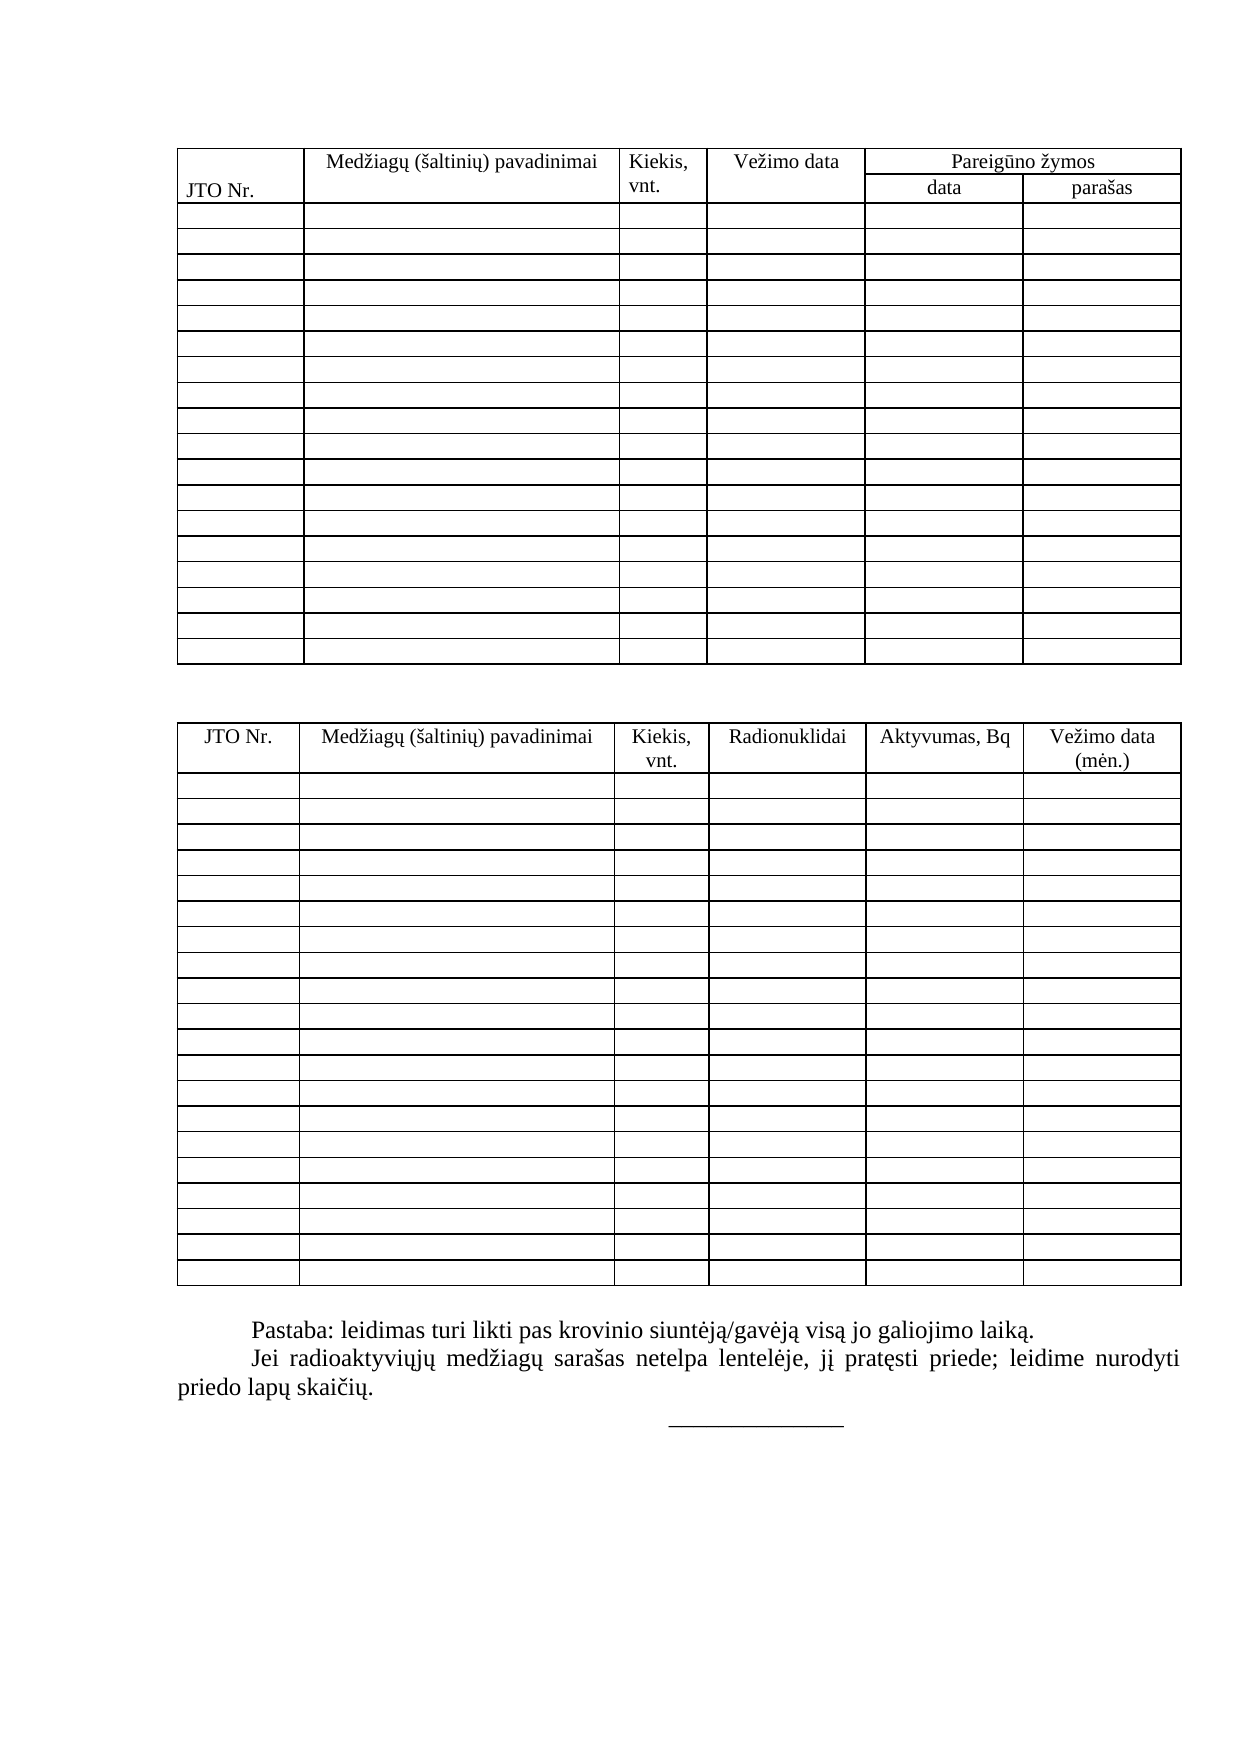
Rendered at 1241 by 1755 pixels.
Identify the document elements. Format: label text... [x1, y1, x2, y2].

table_cell [178, 927, 299, 951]
table_cell [178, 332, 303, 356]
table_cell parašas [1024, 175, 1180, 202]
table_cell [708, 204, 864, 228]
table_cell [867, 953, 1023, 977]
table_cell [615, 1235, 708, 1259]
table_cell [178, 409, 303, 433]
table_header Kiekis, vnt. [615, 724, 708, 772]
table_cell [615, 876, 708, 900]
table_cell [1024, 1235, 1180, 1259]
table_cell [867, 1030, 1023, 1054]
table_cell [1024, 1158, 1180, 1182]
table_cell [1024, 306, 1180, 330]
table_cell [1024, 562, 1180, 586]
table_cell [866, 562, 1022, 586]
table_header Vežimo data (mėn.) [1024, 724, 1180, 772]
table_cell [1024, 1056, 1180, 1079]
table_cell [178, 774, 299, 798]
table_cell [708, 434, 864, 458]
table_cell [305, 486, 619, 509]
text Pastaba: leidimas turi likti pas krovinio siuntėją/gavėją visą jo galiojimo laiką. [177, 1315, 1240, 1343]
table_cell [300, 953, 614, 977]
table_cell [300, 774, 614, 798]
table_header JTO Nr. [178, 149, 303, 202]
table_cell [708, 383, 864, 407]
table_cell [620, 537, 706, 561]
table_cell [710, 774, 865, 798]
table_cell [300, 799, 614, 823]
table_cell [1024, 927, 1180, 951]
table_cell [867, 1056, 1023, 1079]
table_cell [620, 357, 706, 381]
table_cell [1024, 281, 1180, 304]
table_cell [305, 434, 619, 458]
table_cell [178, 1261, 299, 1284]
table_cell [178, 511, 303, 535]
table_cell [1024, 1132, 1180, 1156]
table_cell [178, 562, 303, 586]
table_cell [1024, 460, 1180, 484]
table_cell [300, 1132, 614, 1156]
table_cell [178, 1107, 299, 1131]
table_cell [178, 825, 299, 849]
table_cell [866, 306, 1022, 330]
table_cell [305, 383, 619, 407]
table_cell [300, 1235, 614, 1259]
table_cell [620, 383, 706, 407]
table_cell [615, 774, 708, 798]
table_cell [1024, 774, 1180, 798]
table_cell [867, 1158, 1023, 1182]
table_cell [1024, 383, 1180, 407]
table_cell [178, 639, 303, 663]
table_cell [708, 409, 864, 433]
table_cell [300, 979, 614, 1003]
table_cell [867, 774, 1023, 798]
table_cell [867, 1184, 1023, 1208]
table_cell [1024, 614, 1180, 638]
table_cell [300, 876, 614, 900]
table_cell [710, 1209, 865, 1233]
table_cell [305, 357, 619, 381]
table_cell [305, 281, 619, 304]
table_cell [305, 562, 619, 586]
table_header Vežimo data [708, 149, 864, 202]
table_cell [178, 1158, 299, 1182]
table_cell [866, 357, 1022, 381]
table_cell [708, 614, 864, 638]
table_cell [867, 825, 1023, 849]
table_cell [300, 1081, 614, 1105]
table_cell [866, 204, 1022, 228]
table_cell [866, 229, 1022, 253]
table_cell [615, 1081, 708, 1105]
table_cell [620, 486, 706, 509]
table_cell [1024, 1081, 1180, 1105]
table_cell [710, 902, 865, 926]
table_cell [615, 927, 708, 951]
table_cell [305, 229, 619, 253]
table_cell [178, 204, 303, 228]
table_cell [1024, 825, 1180, 849]
table_cell [866, 332, 1022, 356]
table_cell [305, 537, 619, 561]
table_cell [866, 460, 1022, 484]
table_cell [708, 639, 864, 663]
table_cell [1024, 229, 1180, 253]
table_cell [867, 851, 1023, 874]
table_cell [615, 1261, 708, 1284]
table_cell [305, 511, 619, 535]
table_cell [866, 409, 1022, 433]
table_cell [620, 511, 706, 535]
table_cell [620, 281, 706, 304]
table_cell [708, 306, 864, 330]
table_cell [300, 1184, 614, 1208]
table_cell [1024, 1209, 1180, 1233]
table_cell [305, 639, 619, 663]
table_cell [300, 1261, 614, 1284]
table_cell [300, 1030, 614, 1054]
table_cell [708, 486, 864, 509]
table_cell [708, 281, 864, 304]
table_cell [708, 229, 864, 253]
text Jei radioaktyviųjų medžiagų sarašas netelpa lentelėje, jį pratęsti priede; leidime nurodyti priedo lapų skaičių. [177, 1343, 1181, 1401]
table_cell [620, 639, 706, 663]
table_cell [178, 255, 303, 279]
table_cell [708, 357, 864, 381]
table_cell [305, 614, 619, 638]
table_cell [620, 588, 706, 612]
table_cell [178, 1184, 299, 1208]
table_cell [866, 537, 1022, 561]
table_cell [305, 306, 619, 330]
table_header Aktyvumas, Bq [867, 724, 1023, 772]
table_cell [300, 851, 614, 874]
table_cell [300, 825, 614, 849]
table_cell [178, 434, 303, 458]
table_cell [178, 1056, 299, 1079]
table_cell [615, 1056, 708, 1079]
table_cell [708, 537, 864, 561]
table_cell [300, 902, 614, 926]
table_cell [300, 927, 614, 951]
table_cell [867, 1261, 1023, 1284]
table_cell [300, 1209, 614, 1233]
table_cell [305, 588, 619, 612]
table_cell [615, 1132, 708, 1156]
table_cell [178, 1132, 299, 1156]
table_cell [708, 332, 864, 356]
table_cell [867, 1209, 1023, 1233]
table_cell [1024, 357, 1180, 381]
table_header Pareigūno žymos [866, 149, 1180, 173]
table_cell [866, 588, 1022, 612]
table_cell [615, 953, 708, 977]
table_cell [620, 204, 706, 228]
table_cell [1024, 902, 1180, 926]
table_cell [710, 1081, 865, 1105]
table_cell [710, 1235, 865, 1259]
table_cell [1024, 1004, 1180, 1028]
table_cell [620, 255, 706, 279]
table_cell [1024, 1184, 1180, 1208]
table_cell [867, 979, 1023, 1003]
table_cell [1024, 953, 1180, 977]
table_cell [710, 953, 865, 977]
table_header Medžiagų (šaltinių) pavadinimai [300, 724, 614, 772]
table_cell data [866, 175, 1022, 202]
table_cell [1024, 486, 1180, 509]
table_cell [620, 614, 706, 638]
table_cell [867, 876, 1023, 900]
table_cell [178, 953, 299, 977]
table_cell [867, 1132, 1023, 1156]
table_cell [710, 1158, 865, 1182]
table_cell [710, 1184, 865, 1208]
table_cell [178, 357, 303, 381]
table_cell [178, 460, 303, 484]
table_cell [305, 460, 619, 484]
table_cell [866, 255, 1022, 279]
table_cell [178, 876, 299, 900]
table_cell [866, 511, 1022, 535]
table_cell [1024, 434, 1180, 458]
table_cell [178, 799, 299, 823]
table_header JTO Nr. [178, 724, 299, 772]
table_cell [178, 851, 299, 874]
table_cell [178, 1209, 299, 1233]
table_cell [1024, 876, 1180, 900]
table_cell [620, 229, 706, 253]
table_cell [867, 902, 1023, 926]
table_cell [178, 588, 303, 612]
table_cell [710, 1107, 865, 1131]
table_cell [710, 1030, 865, 1054]
table_cell [615, 1209, 708, 1233]
table_cell [178, 614, 303, 638]
table_cell [866, 434, 1022, 458]
table_cell [615, 1158, 708, 1182]
table_cell [305, 204, 619, 228]
table_cell [300, 1056, 614, 1079]
table_cell [866, 383, 1022, 407]
table_cell [1024, 799, 1180, 823]
table_cell [866, 281, 1022, 304]
table_cell [620, 434, 706, 458]
table_cell [708, 562, 864, 586]
table_cell [620, 332, 706, 356]
table_cell [178, 1081, 299, 1105]
table_cell [615, 1184, 708, 1208]
table_cell [305, 255, 619, 279]
table_cell [305, 332, 619, 356]
table_cell [867, 1004, 1023, 1028]
table_cell [615, 825, 708, 849]
table_header Kiekis, vnt. [620, 149, 706, 202]
table_cell [710, 1056, 865, 1079]
table_cell [867, 927, 1023, 951]
table_cell [867, 1235, 1023, 1259]
table_cell [1024, 588, 1180, 612]
table_cell [1024, 1107, 1180, 1131]
table_cell [1024, 851, 1180, 874]
table_cell [710, 979, 865, 1003]
table_cell [620, 460, 706, 484]
table_cell [300, 1158, 614, 1182]
table_cell [620, 562, 706, 586]
table_cell [1024, 332, 1180, 356]
table_cell [1024, 639, 1180, 663]
table_cell [178, 1004, 299, 1028]
table_cell [300, 1004, 614, 1028]
table_cell [1024, 537, 1180, 561]
table_cell [1024, 255, 1180, 279]
table_cell [305, 409, 619, 433]
table_cell [708, 511, 864, 535]
table_cell [178, 1235, 299, 1259]
table_cell [615, 902, 708, 926]
table_cell [1024, 1261, 1180, 1284]
table_cell [867, 799, 1023, 823]
table_cell [620, 409, 706, 433]
table_cell [178, 281, 303, 304]
table_cell [615, 799, 708, 823]
table_cell [615, 1004, 708, 1028]
table_cell [178, 306, 303, 330]
table_cell [710, 851, 865, 874]
table_cell [867, 1107, 1023, 1131]
table_cell [178, 537, 303, 561]
table_cell [615, 851, 708, 874]
table_cell [178, 486, 303, 509]
table_cell [178, 229, 303, 253]
table_cell [178, 902, 299, 926]
table_cell [710, 1261, 865, 1284]
table_cell [300, 1107, 614, 1131]
table_cell [708, 460, 864, 484]
table_cell [710, 876, 865, 900]
table_cell [710, 825, 865, 849]
table_cell [710, 1004, 865, 1028]
table_cell [867, 1081, 1023, 1105]
table_header Radionuklidai [710, 724, 865, 772]
table_cell [708, 255, 864, 279]
table_cell [1024, 979, 1180, 1003]
text ______________ [177, 1401, 1240, 1430]
table_cell [615, 1107, 708, 1131]
table_cell [710, 1132, 865, 1156]
table_cell [615, 1030, 708, 1054]
table_cell [1024, 204, 1180, 228]
table_cell [178, 979, 299, 1003]
table_cell [866, 486, 1022, 509]
table_cell [1024, 409, 1180, 433]
table_cell [178, 1030, 299, 1054]
table_cell [710, 799, 865, 823]
table_cell [178, 383, 303, 407]
table_cell [710, 927, 865, 951]
table_cell [708, 588, 864, 612]
table_cell [1024, 511, 1180, 535]
table_cell [620, 306, 706, 330]
table_cell [866, 614, 1022, 638]
table_cell [866, 639, 1022, 663]
table_header Medžiagų (šaltinių) pavadinimai [305, 149, 619, 202]
table_cell [615, 979, 708, 1003]
table_cell [1024, 1030, 1180, 1054]
